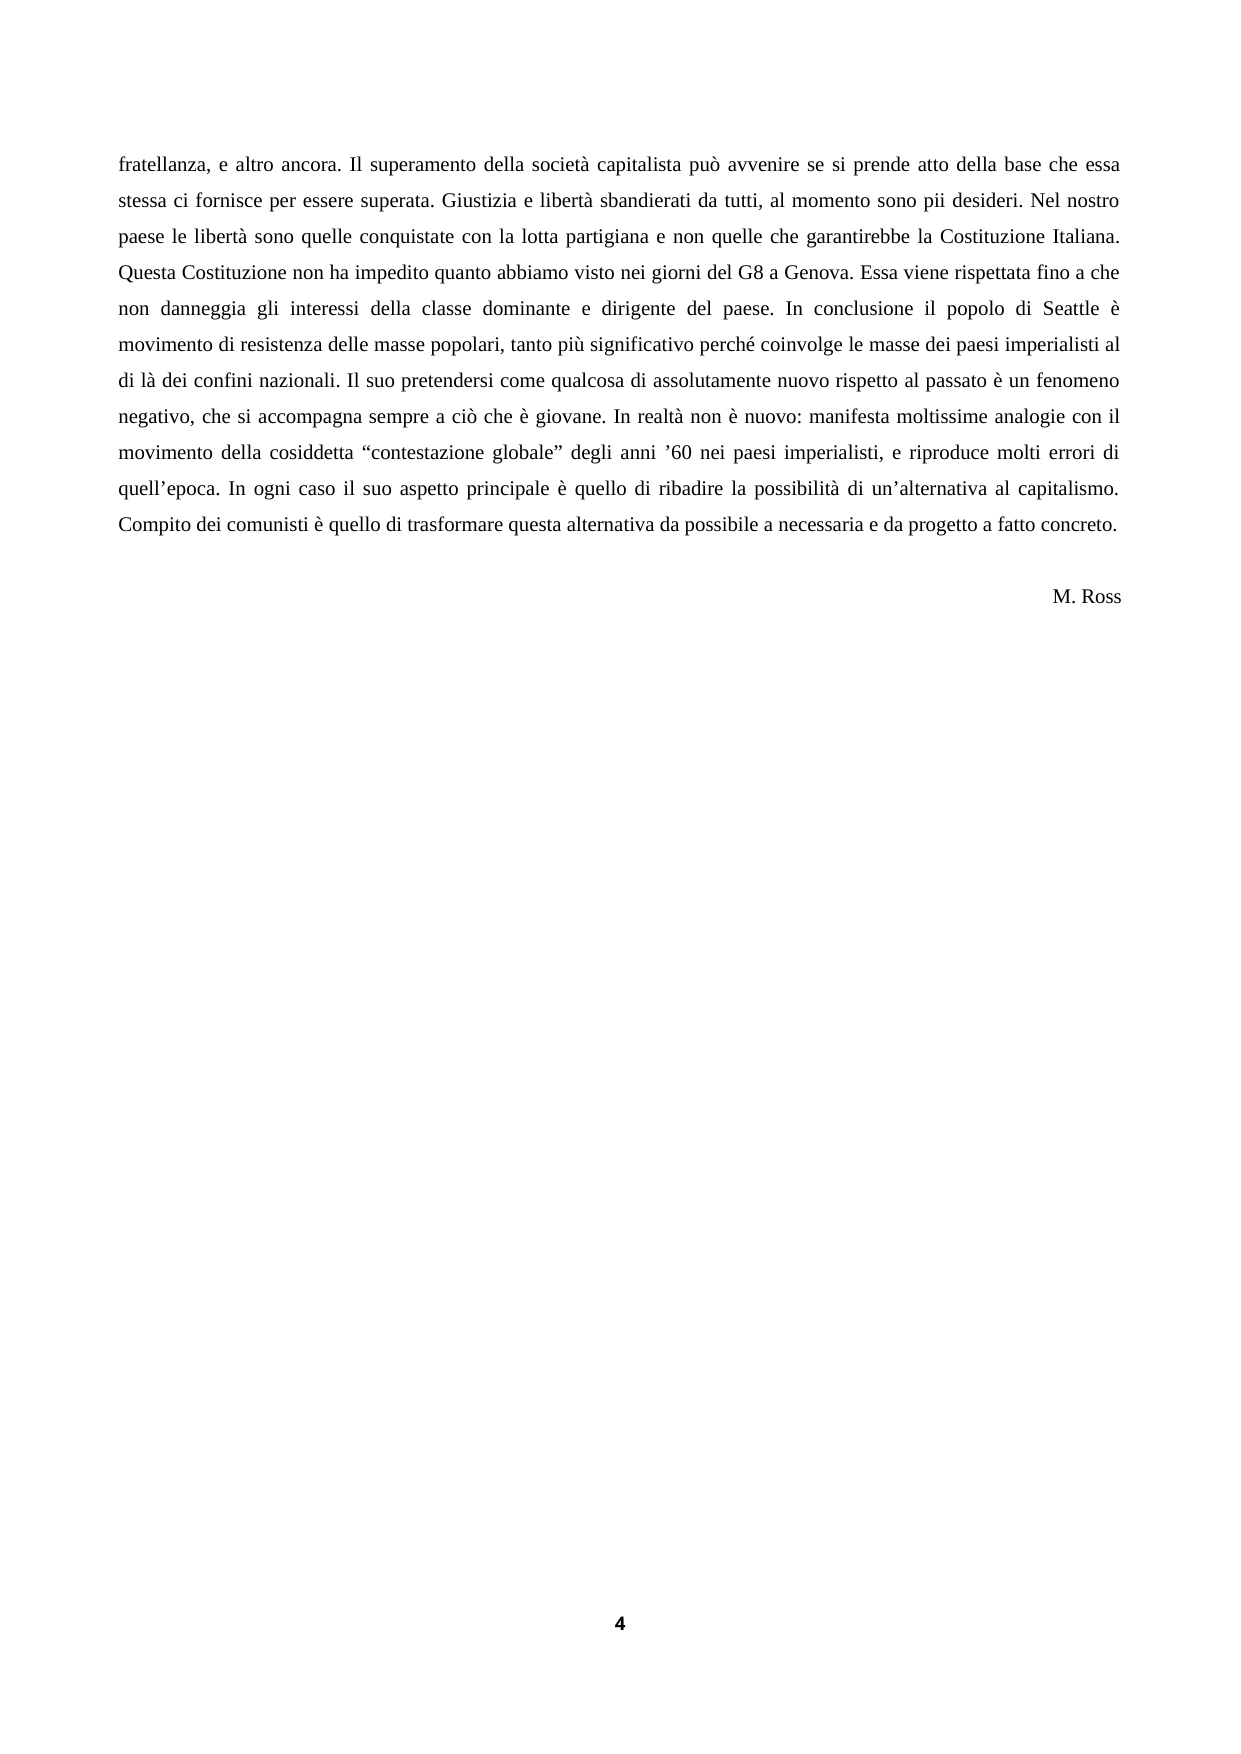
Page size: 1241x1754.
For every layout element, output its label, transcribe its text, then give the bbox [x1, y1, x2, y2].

text fratellanza, e altro ancora. Il superamento della società capitalista può avvenire se si prende atto della base che essa stessa ci fornisce per essere superata. Giustizia e libertà sbandierati da tutti, al momento sono pii desideri. Nel nostro paese le libertà sono quelle conquistate con la lotta partigiana e non quelle che garantirebbe la Costituzione Italiana. Questa Costituzione non ha impedito quanto abbiamo visto nei giorni del G8 a Genova. Essa viene rispettata fino a che non danneggia gli interessi della classe dominante e dirigente del paese. In conclusione il popolo di Seattle è movimento di resistenza delle masse popolari, tanto più significativo perché coinvolge le masse dei paesi imperialisti al di là dei confini nazionali. Il suo pretendersi come qualcosa di assolutamente nuovo rispetto al passato è un fenomeno negativo, che si accompagna sempre a ciò che è giovane. In realtà non è nuovo: manifesta moltissime analogie con il movimento della cosiddetta “contestazione globale” degli anni ’60 nei paesi imperialisti, e riproduce molti errori di quell’epoca. In ogni caso il suo aspetto principale è quello di ribadire la possibilità di un’alternativa al capitalismo. Compito dei comunisti è quello di trasformare questa alternativa da possibile a necessaria e da progetto a fatto concreto. [118, 152, 1122, 536]
text M. Ross [118, 584, 1122, 608]
